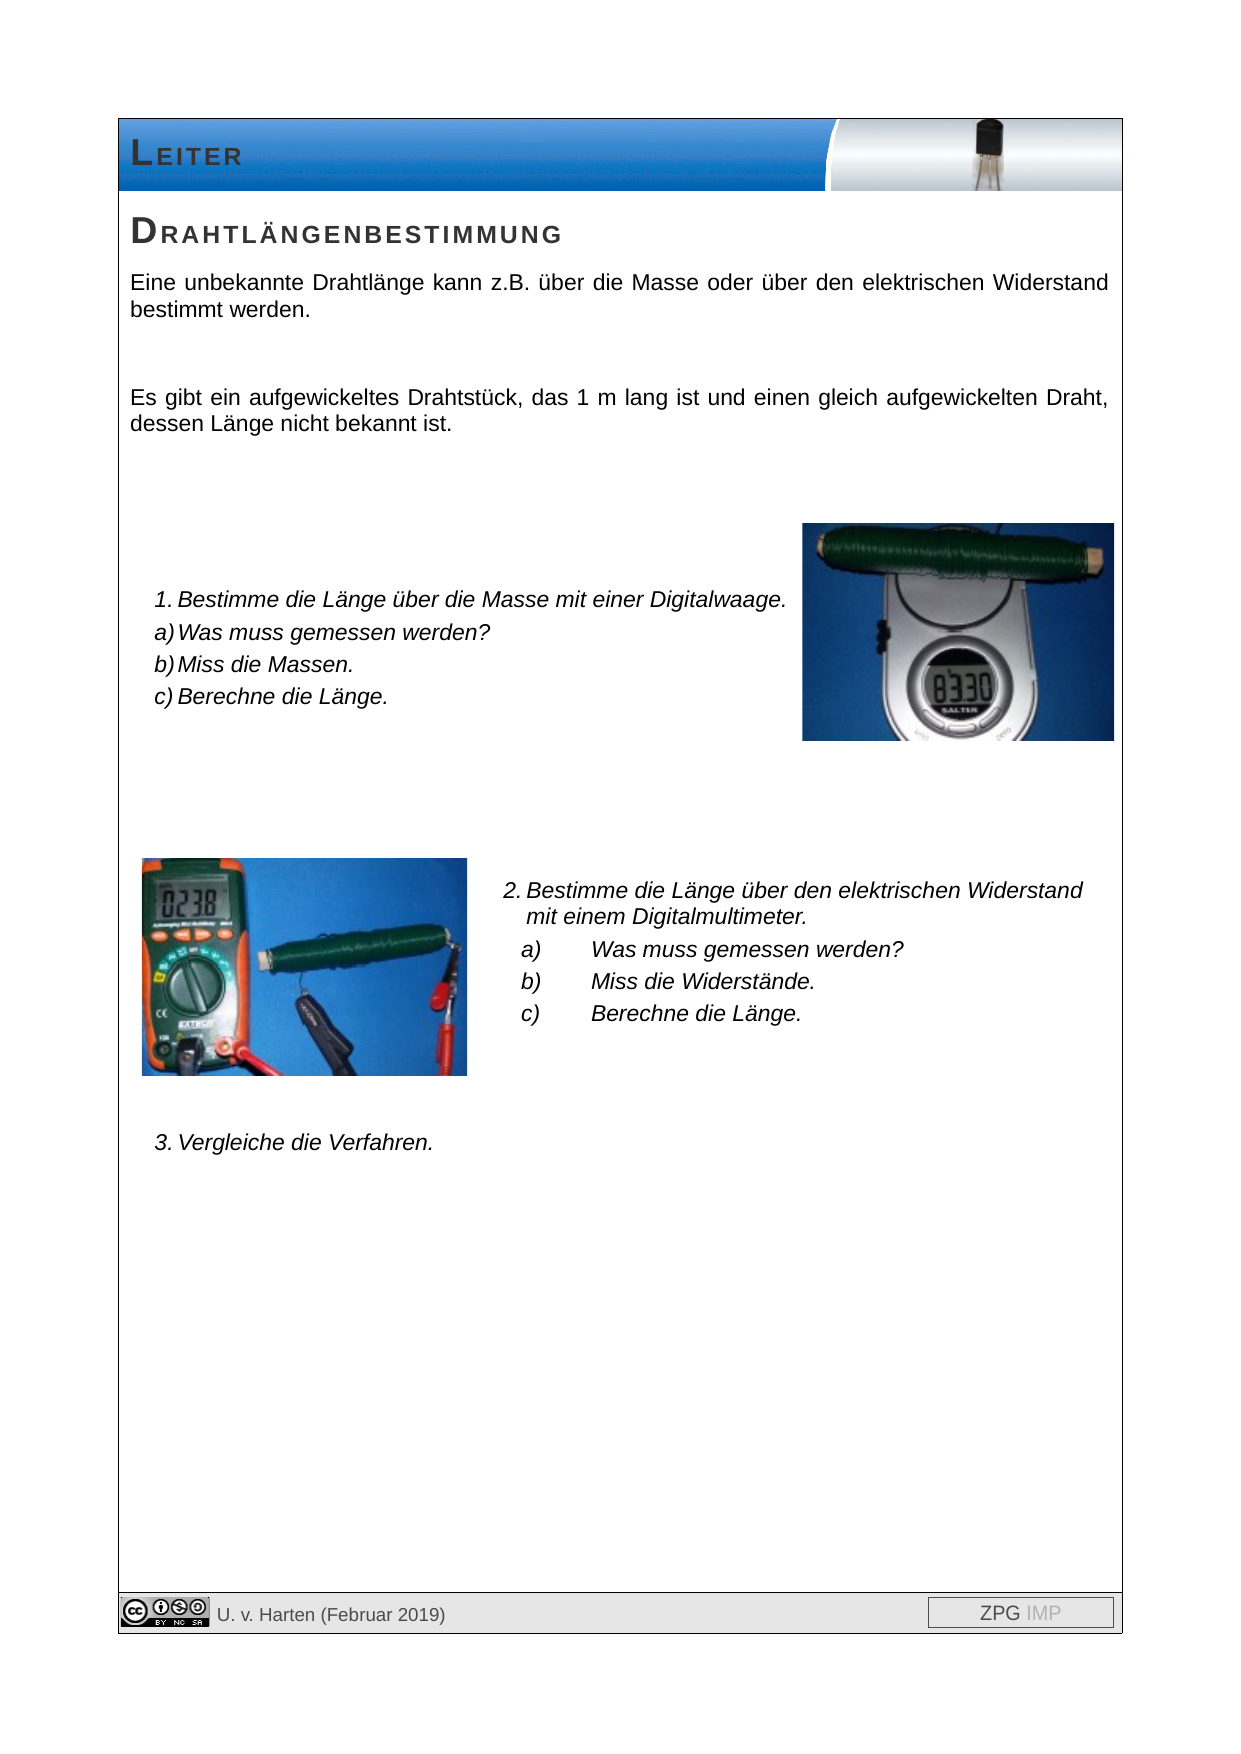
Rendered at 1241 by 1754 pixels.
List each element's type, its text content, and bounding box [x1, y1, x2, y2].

text Eine unbekannte Drahtlänge kann z.B. über die Masse oder über den elektrischen Widerstand bestimmt werden. [130, 269, 1110, 322]
picture [802, 523, 1115, 741]
list Berechne die Länge. [148, 683, 802, 709]
picture [141, 858, 468, 1076]
list Bestimme die Länge über den elektrischen Widerstand mit einem Digitalmultimeter. [468, 877, 1092, 929]
list Vergleiche die Verfahren. [148, 1129, 1092, 1156]
list Was muss gemessen werden? [468, 936, 1122, 962]
picture [119, 119, 1122, 191]
list Bestimme die Länge über die Masse mit einer Digitalwaage. [148, 586, 802, 613]
text Es gibt ein aufgewickeltes Drahtstück, das 1 m lang ist und einen gleich aufgewickelten Draht, dessen Länge nicht bekannt ist. [130, 384, 1110, 436]
list Berechne die Länge. [468, 1000, 1122, 1026]
list Miss die Widerstände. [468, 968, 1122, 994]
text Drahtlängenbestimmung [124, 208, 1122, 251]
list Was muss gemessen werden? [148, 618, 802, 645]
picture [120, 1597, 210, 1627]
list Miss die Massen. [148, 651, 802, 677]
